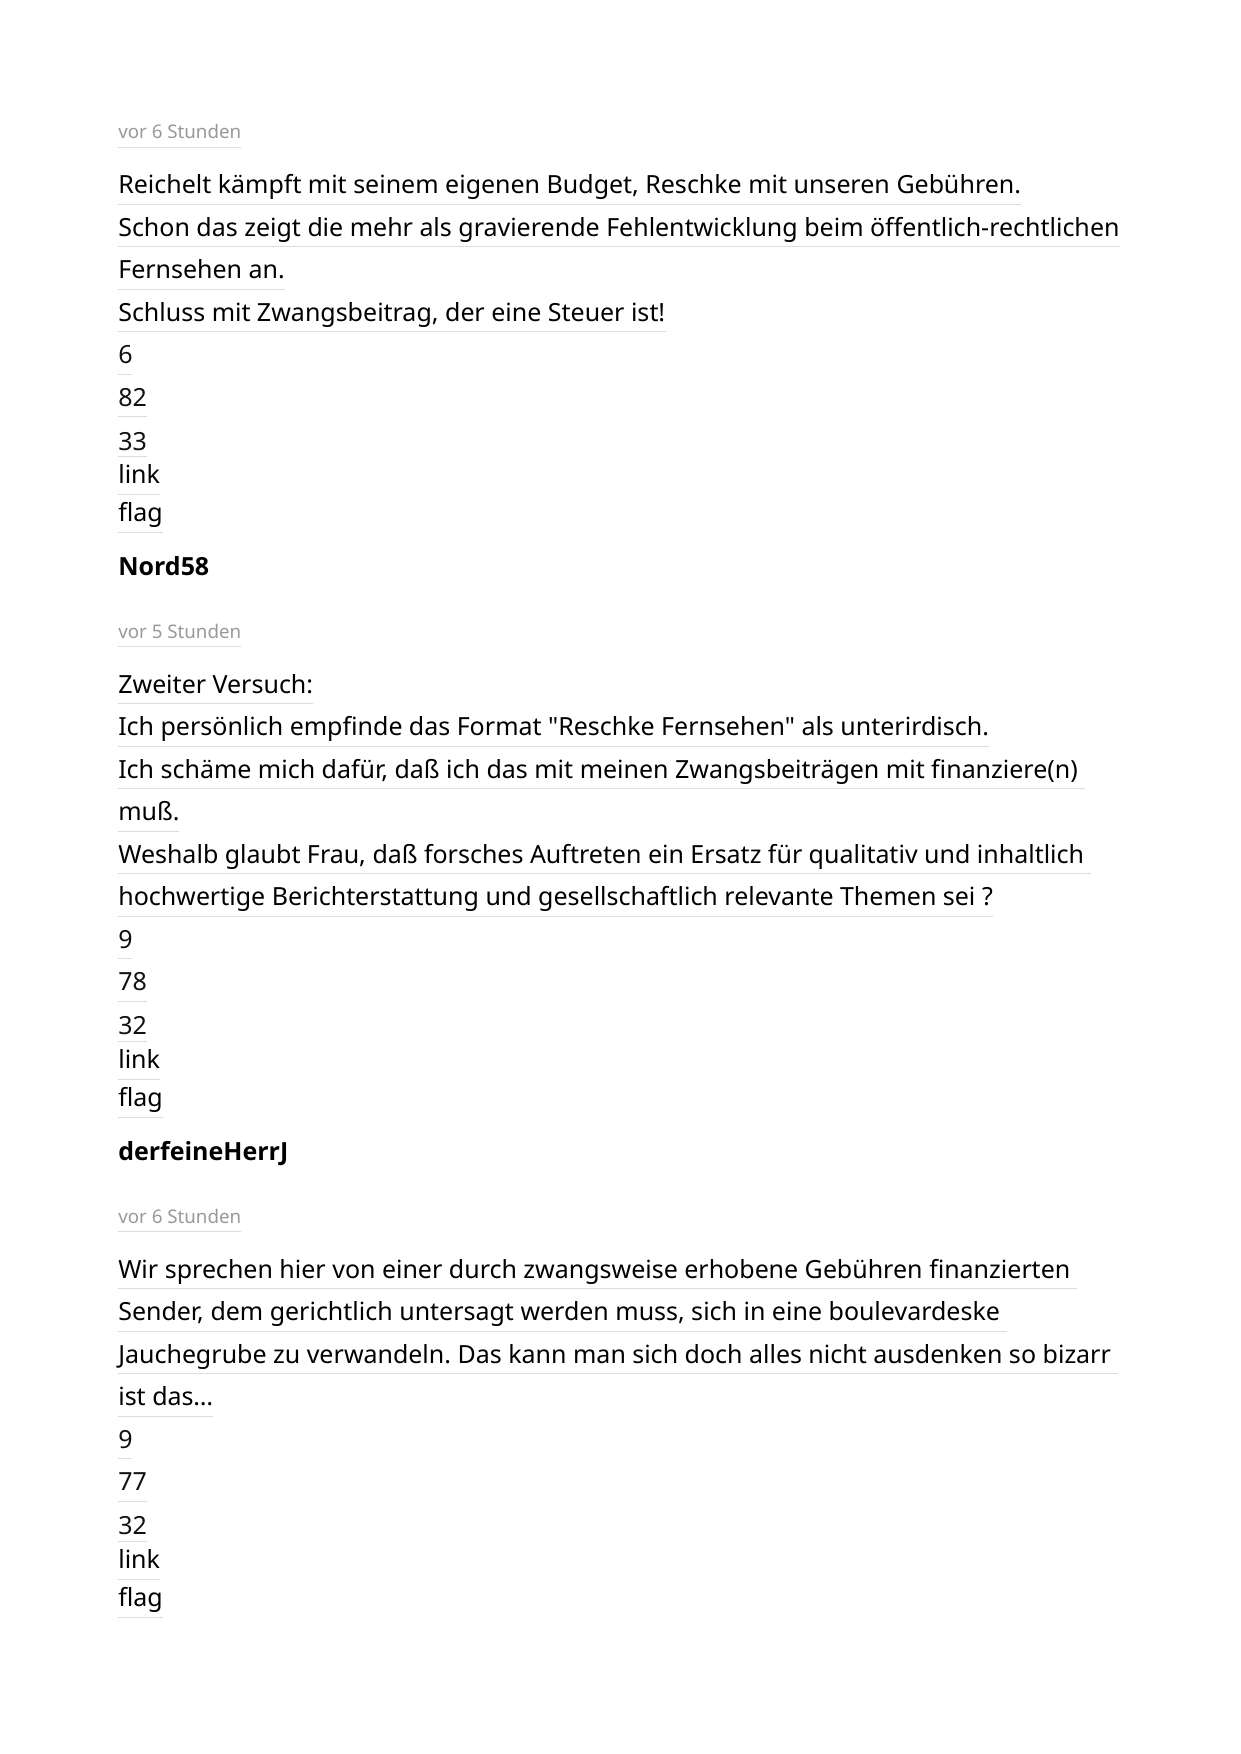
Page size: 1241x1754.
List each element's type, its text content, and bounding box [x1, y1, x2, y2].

text Nord58 [118, 549, 1122, 583]
text 6 [118, 337, 1122, 375]
text link [118, 1542, 1122, 1580]
text flag [118, 495, 1122, 533]
text 9 [118, 922, 1122, 959]
text 77 [118, 1464, 1122, 1502]
text Wir sprechen hier von einer durch zwangsweise erhobene Gebühren finanzierten Sender, dem gerichtlich untersagt werden muss, sich in eine boulevardeske Jauchegrube zu verwandeln. Das kann man sich doch alles nicht ausdenken so bizarr ist das… [118, 1251, 1122, 1417]
text link [118, 1042, 1122, 1080]
text 78 [118, 964, 1122, 1002]
text 32 [118, 1007, 1122, 1042]
text 9 [118, 1421, 1122, 1459]
text vor 5 Stunden [118, 618, 1117, 647]
text vor 6 Stunden [118, 1203, 1117, 1232]
text flag [118, 1080, 1122, 1118]
text 82 [118, 379, 1122, 417]
text link [118, 457, 1122, 495]
text vor 6 Stunden [118, 118, 1117, 148]
text Zweiter Versuch: Ich persönlich empfinde das Format "Reschke Fernsehen" als unterirdisch. Ich schäme mich dafür, daß ich das mit meinen Zwangsbeiträgen mit finanziere(n) muß. Weshalb glaubt Frau, daß forsches Auftreten ein Ersatz für qualitativ und inhaltlich hochwertige Berichterstattung und gesellschaftlich relevante Themen sei ? [118, 667, 1122, 917]
text derfeineHerrJ [118, 1133, 1122, 1168]
text Reichelt kämpft mit seinem eigenen Budget, Reschke mit unseren Gebühren. Schon das zeigt die mehr als gravierende Fehlentwicklung beim öffentlich-rechtlichen Fernsehen an. Schluss mit Zwangsbeitrag, der eine Steuer ist! [118, 167, 1122, 332]
text 32 [118, 1506, 1122, 1542]
text flag [118, 1580, 1122, 1618]
text 33 [118, 422, 1122, 457]
